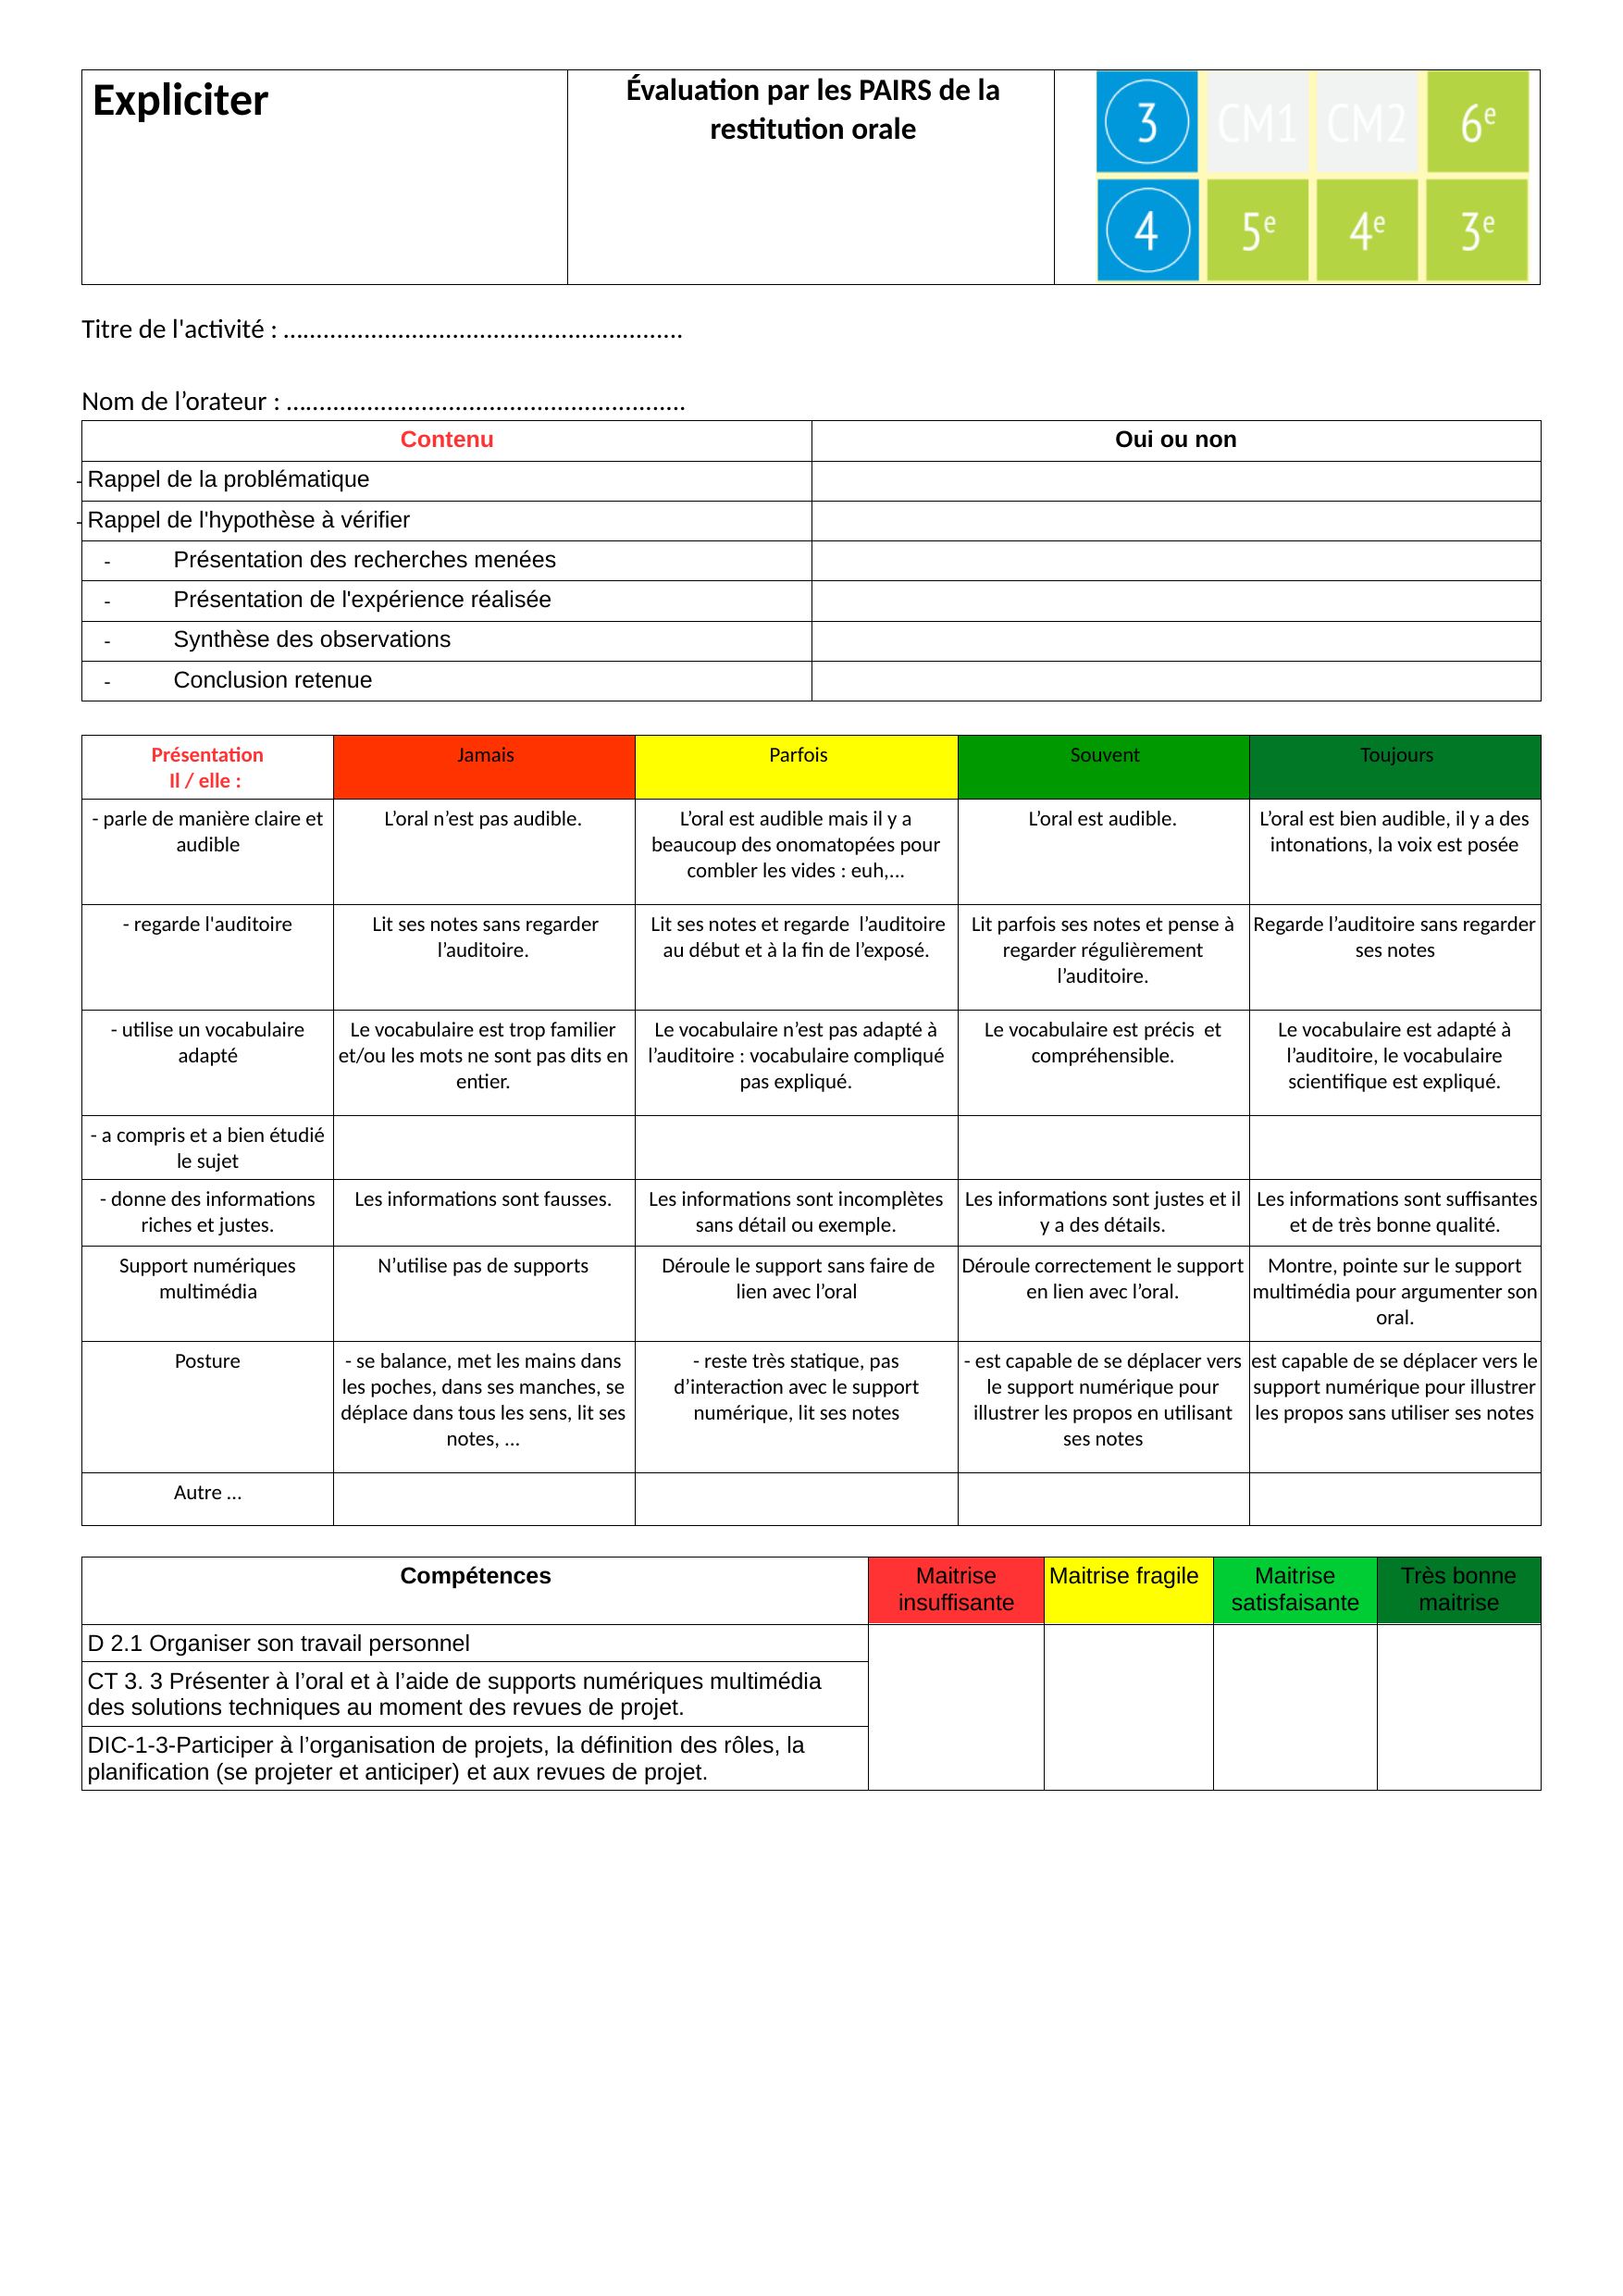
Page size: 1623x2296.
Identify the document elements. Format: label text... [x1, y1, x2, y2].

table_cell - regarde l'auditoire [82, 905, 333, 1010]
table_cell - a compris et a bien étudié le sujet [82, 1116, 333, 1179]
table_cell [1214, 1625, 1377, 1790]
table_cell [334, 1473, 635, 1525]
table_header Oui ou non [812, 421, 1541, 461]
text Nom de l’orateur : …........................................................ [81, 384, 1541, 417]
table_header Présentation Il / elle : [82, 736, 333, 799]
table_cell - se balance, met les mains dans les poches, dans ses manches, se déplace dans tous les sens, lit ses notes, ... [334, 1342, 635, 1472]
table_cell [812, 581, 1541, 621]
table_cell - reste très statique, pas d’interaction avec le support numérique, lit ses notes [636, 1342, 958, 1472]
table_cell Le vocabulaire n’est pas adapté à l’auditoire : vocabulaire compliqué pas expliqué. [636, 1011, 958, 1114]
table_cell Synthèse des observations [82, 622, 812, 661]
table_cell est capable de se déplacer vers le support numérique pour illustrer les propos sans utiliser ses notes [1250, 1342, 1541, 1472]
table_cell - parle de manière claire et audible [82, 800, 333, 904]
table_cell Les informations sont incomplètes sans détail ou exemple. [636, 1180, 958, 1246]
table_header Parfois [636, 736, 958, 799]
table_cell Support numériques multimédia [82, 1247, 333, 1341]
table_cell Regarde l’auditoire sans regarder ses notes [1250, 905, 1541, 1010]
table_cell L’oral est audible. [959, 800, 1249, 904]
table_header Très bonne maitrise [1378, 1558, 1541, 1623]
table_cell Montre, pointe sur le support multimédia pour argumenter son oral. [1250, 1247, 1541, 1341]
table_cell Autre … [82, 1473, 333, 1525]
table_cell [812, 462, 1541, 501]
table_cell Lit ses notes et regarde l’auditoire au début et à la fin de l’exposé. [636, 905, 958, 1010]
table_cell [812, 662, 1541, 701]
picture [1096, 70, 1530, 284]
table_cell Rappel de la problématique [82, 462, 812, 501]
table_cell Les informations sont suffisantes et de très bonne qualité. [1250, 1180, 1541, 1246]
table_header Souvent [959, 736, 1249, 799]
text Titre de l'activité : …........................................................ [81, 312, 1541, 344]
table_cell - utilise un vocabulaire adapté [82, 1011, 333, 1114]
table_cell [959, 1473, 1249, 1525]
table_cell Conclusion retenue [82, 662, 812, 701]
table_cell Lit ses notes sans regarder l’auditoire. [334, 905, 635, 1010]
table_cell Déroule le support sans faire de lien avec l’oral [636, 1247, 958, 1341]
table_cell [812, 622, 1541, 661]
table_cell Le vocabulaire est trop familier et/ou les mots ne sont pas dits en entier. [334, 1011, 635, 1114]
table_cell Le vocabulaire est adapté à l’auditoire, le vocabulaire scientifique est expliqué. [1250, 1011, 1541, 1114]
table_cell - est capable de se déplacer vers le support numérique pour illustrer les propos en utilisant ses notes [959, 1342, 1249, 1472]
table_cell Les informations sont justes et il y a des détails. [959, 1180, 1249, 1246]
table_header Maitrise insuffisante [869, 1558, 1044, 1623]
table_cell L’oral est audible mais il y a beaucoup des onomatopées pour combler les vides : euh,... [636, 800, 958, 904]
table_cell DIC-1-3-Participer à l’organisation de projets, la définition des rôles, la planification (se projeter et anticiper) et aux revues de projet. [82, 1727, 868, 1790]
table_cell Présentation de l'expérience réalisée [82, 581, 812, 621]
table_cell [812, 541, 1541, 580]
table_cell [869, 1625, 1044, 1790]
table_header Jamais [334, 736, 635, 799]
table_header Toujours [1250, 736, 1541, 799]
table_cell [1045, 1625, 1213, 1790]
table_cell [1250, 1473, 1541, 1525]
table_cell - donne des informations riches et justes. [82, 1180, 333, 1246]
table_cell L’oral n’est pas audible. [334, 800, 635, 904]
table_cell Lit parfois ses notes et pense à regarder régulièrement l’auditoire. [959, 905, 1249, 1010]
table_header Maitrise fragile [1045, 1558, 1213, 1623]
table_cell [636, 1473, 958, 1525]
table_cell D 2.1 Organiser son travail personnel [82, 1625, 868, 1661]
table_cell Les informations sont fausses. [334, 1180, 635, 1246]
table_header Contenu [82, 421, 812, 461]
table_cell L’oral est bien audible, il y a des intonations, la voix est posée [1250, 800, 1541, 904]
table_cell [636, 1116, 958, 1179]
table_cell [812, 502, 1541, 540]
table_cell Déroule correctement le support en lien avec l’oral. [959, 1247, 1249, 1341]
table_cell N’utilise pas de supports [334, 1247, 635, 1341]
table_cell [959, 1116, 1249, 1179]
table_header Maitrise satisfaisante [1214, 1558, 1377, 1623]
table_cell Présentation des recherches menées [82, 541, 812, 580]
table_cell [1250, 1116, 1541, 1179]
table_cell [334, 1116, 635, 1179]
table_header Compétences [82, 1558, 868, 1623]
table_cell Le vocabulaire est précis et compréhensible. [959, 1011, 1249, 1114]
table_cell Posture [82, 1342, 333, 1472]
table_cell Rappel de l'hypothèse à vérifier [82, 502, 812, 540]
table_cell CT 3. 3 Présenter à l’oral et à l’aide de supports numériques multimédia des solutions techniques au moment des revues de projet. [82, 1662, 868, 1726]
table_cell [1378, 1625, 1541, 1790]
